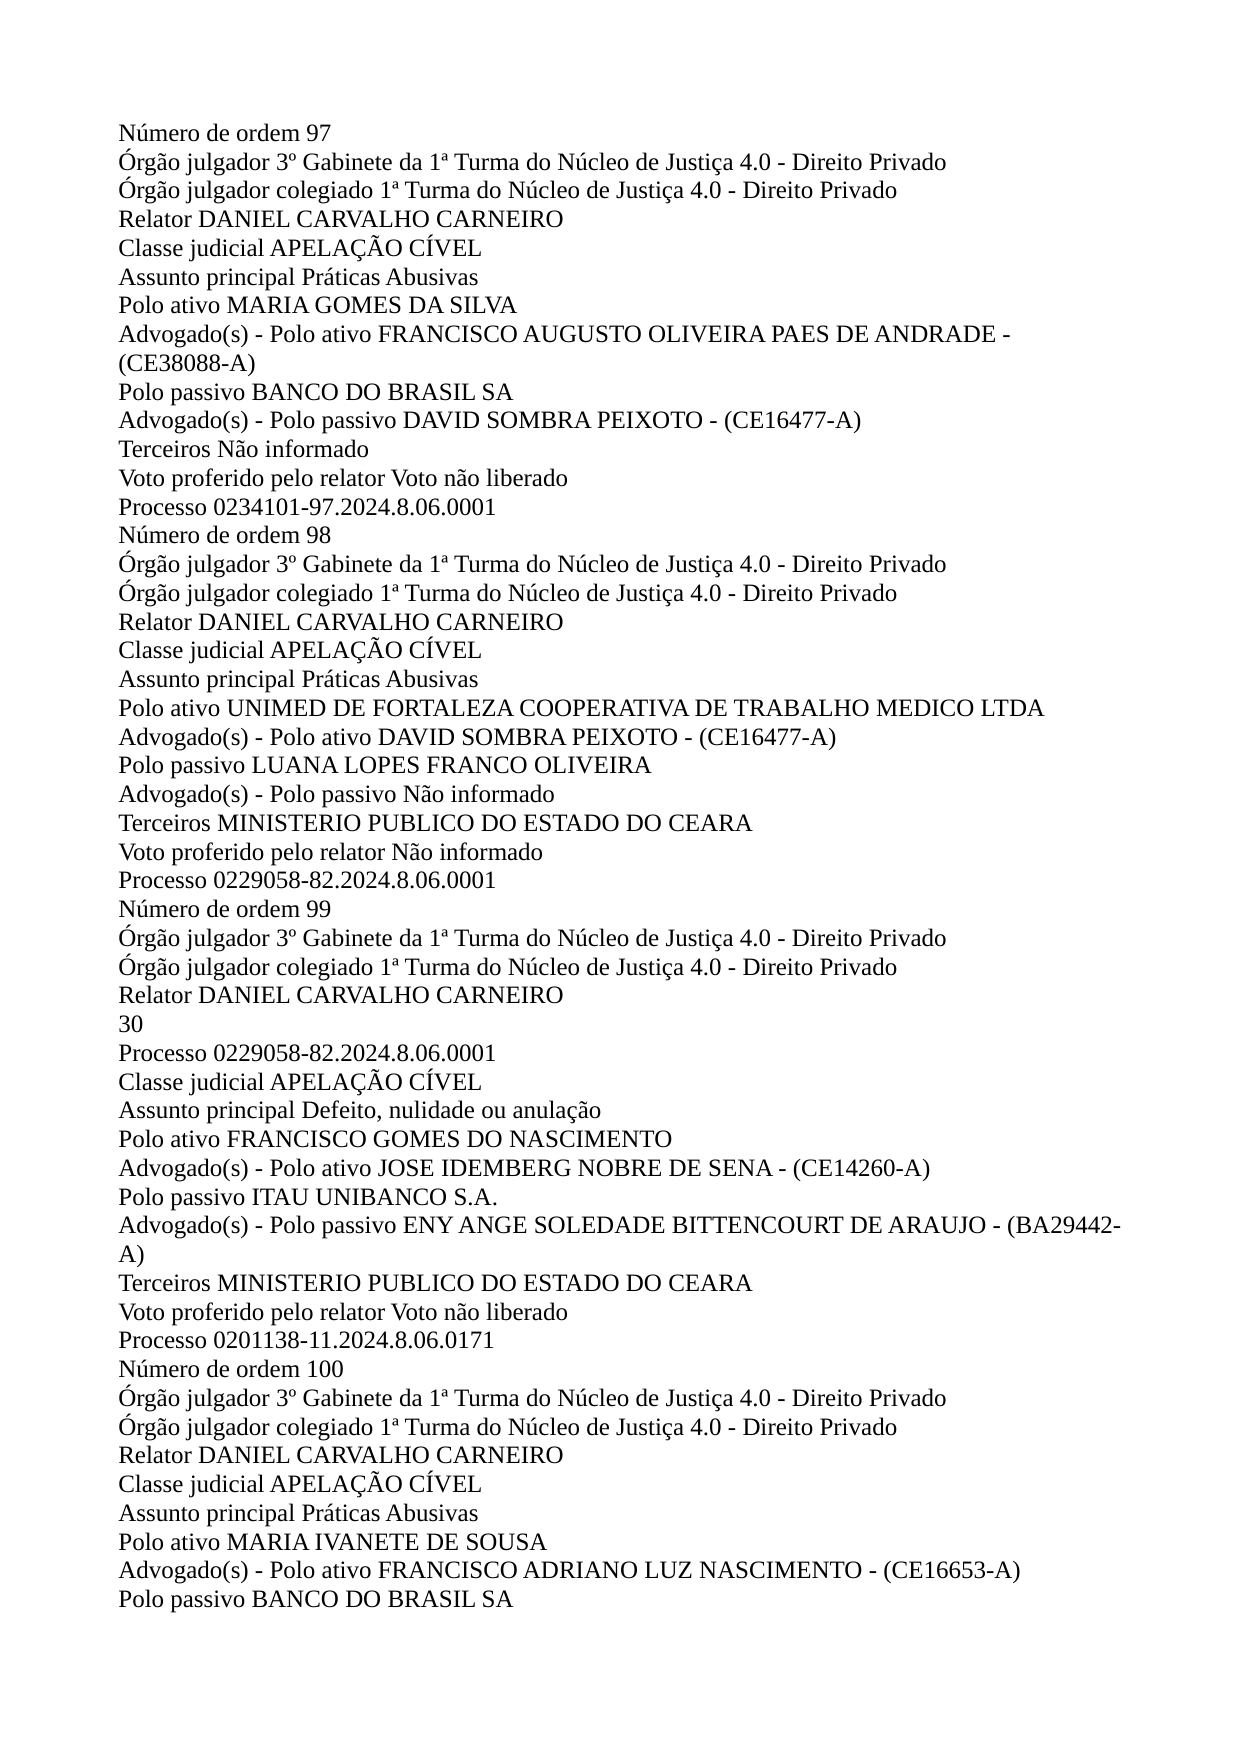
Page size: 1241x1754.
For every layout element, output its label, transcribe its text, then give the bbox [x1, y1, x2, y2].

text Polo passivo BANCO DO BRASIL SA [118, 377, 1122, 406]
text Relator DANIEL CARVALHO CARNEIRO [118, 204, 1122, 233]
text Advogado(s) - Polo passivo DAVID SOMBRA PEIXOTO - (CE16477-A) [118, 406, 1122, 434]
text Processo 0201138-11.2024.8.06.0171 [118, 1326, 1122, 1354]
text Voto proferido pelo relator Voto não liberado [118, 463, 1122, 492]
text Polo passivo BANCO DO BRASIL SA [118, 1584, 1122, 1613]
text Órgão julgador 3º Gabinete da 1ª Turma do Núcleo de Justiça 4.0 - Direito Privado [118, 1383, 1122, 1412]
text Advogado(s) - Polo ativo FRANCISCO ADRIANO LUZ NASCIMENTO - (CE16653-A) [118, 1556, 1122, 1584]
text Órgão julgador colegiado 1ª Turma do Núcleo de Justiça 4.0 - Direito Privado [118, 578, 1122, 607]
text Polo ativo FRANCISCO GOMES DO NASCIMENTO [118, 1124, 1122, 1153]
text Advogado(s) - Polo passivo ENY ANGE SOLEDADE BITTENCOURT DE ARAUJO - (BA29442-A) [118, 1211, 1122, 1268]
text Classe judicial APELAÇÃO CÍVEL [118, 233, 1122, 262]
text Assunto principal Práticas Abusivas [118, 262, 1122, 291]
text Polo passivo ITAU UNIBANCO S.A. [118, 1182, 1122, 1211]
text Assunto principal Práticas Abusivas [118, 1498, 1122, 1527]
text Órgão julgador colegiado 1ª Turma do Núcleo de Justiça 4.0 - Direito Privado [118, 176, 1122, 204]
text Órgão julgador 3º Gabinete da 1ª Turma do Núcleo de Justiça 4.0 - Direito Privado [118, 549, 1122, 578]
text Terceiros MINISTERIO PUBLICO DO ESTADO DO CEARA [118, 1268, 1122, 1297]
text Terceiros MINISTERIO PUBLICO DO ESTADO DO CEARA [118, 808, 1122, 837]
text Relator DANIEL CARVALHO CARNEIRO [118, 981, 1122, 1009]
text Órgão julgador 3º Gabinete da 1ª Turma do Núcleo de Justiça 4.0 - Direito Privado [118, 147, 1122, 176]
text Advogado(s) - Polo passivo Não informado [118, 779, 1122, 808]
text Processo 0234101-97.2024.8.06.0001 [118, 492, 1122, 521]
text Advogado(s) - Polo ativo JOSE IDEMBERG NOBRE DE SENA - (CE14260-A) [118, 1153, 1122, 1182]
text Relator DANIEL CARVALHO CARNEIRO [118, 1441, 1122, 1469]
text Processo 0229058-82.2024.8.06.0001 [118, 1038, 1122, 1067]
text Terceiros Não informado [118, 434, 1122, 463]
text Classe judicial APELAÇÃO CÍVEL [118, 1067, 1122, 1096]
text Assunto principal Práticas Abusivas [118, 664, 1122, 693]
text Número de ordem 97 [118, 118, 1122, 147]
text Órgão julgador 3º Gabinete da 1ª Turma do Núcleo de Justiça 4.0 - Direito Privado [118, 923, 1122, 952]
text 30 [118, 1009, 1122, 1038]
text Classe judicial APELAÇÃO CÍVEL [118, 1469, 1122, 1498]
text Número de ordem 98 [118, 521, 1122, 549]
text Polo ativo UNIMED DE FORTALEZA COOPERATIVA DE TRABALHO MEDICO LTDA [118, 693, 1122, 722]
text Classe judicial APELAÇÃO CÍVEL [118, 636, 1122, 664]
text Relator DANIEL CARVALHO CARNEIRO [118, 607, 1122, 636]
text Número de ordem 99 [118, 894, 1122, 923]
text Órgão julgador colegiado 1ª Turma do Núcleo de Justiça 4.0 - Direito Privado [118, 1412, 1122, 1441]
text Voto proferido pelo relator Não informado [118, 837, 1122, 866]
text Advogado(s) - Polo ativo FRANCISCO AUGUSTO OLIVEIRA PAES DE ANDRADE - (CE38088-A) [118, 319, 1122, 377]
text Voto proferido pelo relator Voto não liberado [118, 1297, 1122, 1326]
text Assunto principal Defeito, nulidade ou anulação [118, 1096, 1122, 1124]
text Polo ativo MARIA IVANETE DE SOUSA [118, 1527, 1122, 1556]
text Polo ativo MARIA GOMES DA SILVA [118, 291, 1122, 319]
text Advogado(s) - Polo ativo DAVID SOMBRA PEIXOTO - (CE16477-A) [118, 722, 1122, 751]
text Polo passivo LUANA LOPES FRANCO OLIVEIRA [118, 751, 1122, 779]
text Número de ordem 100 [118, 1354, 1122, 1383]
text Órgão julgador colegiado 1ª Turma do Núcleo de Justiça 4.0 - Direito Privado [118, 952, 1122, 981]
text Processo 0229058-82.2024.8.06.0001 [118, 866, 1122, 894]
